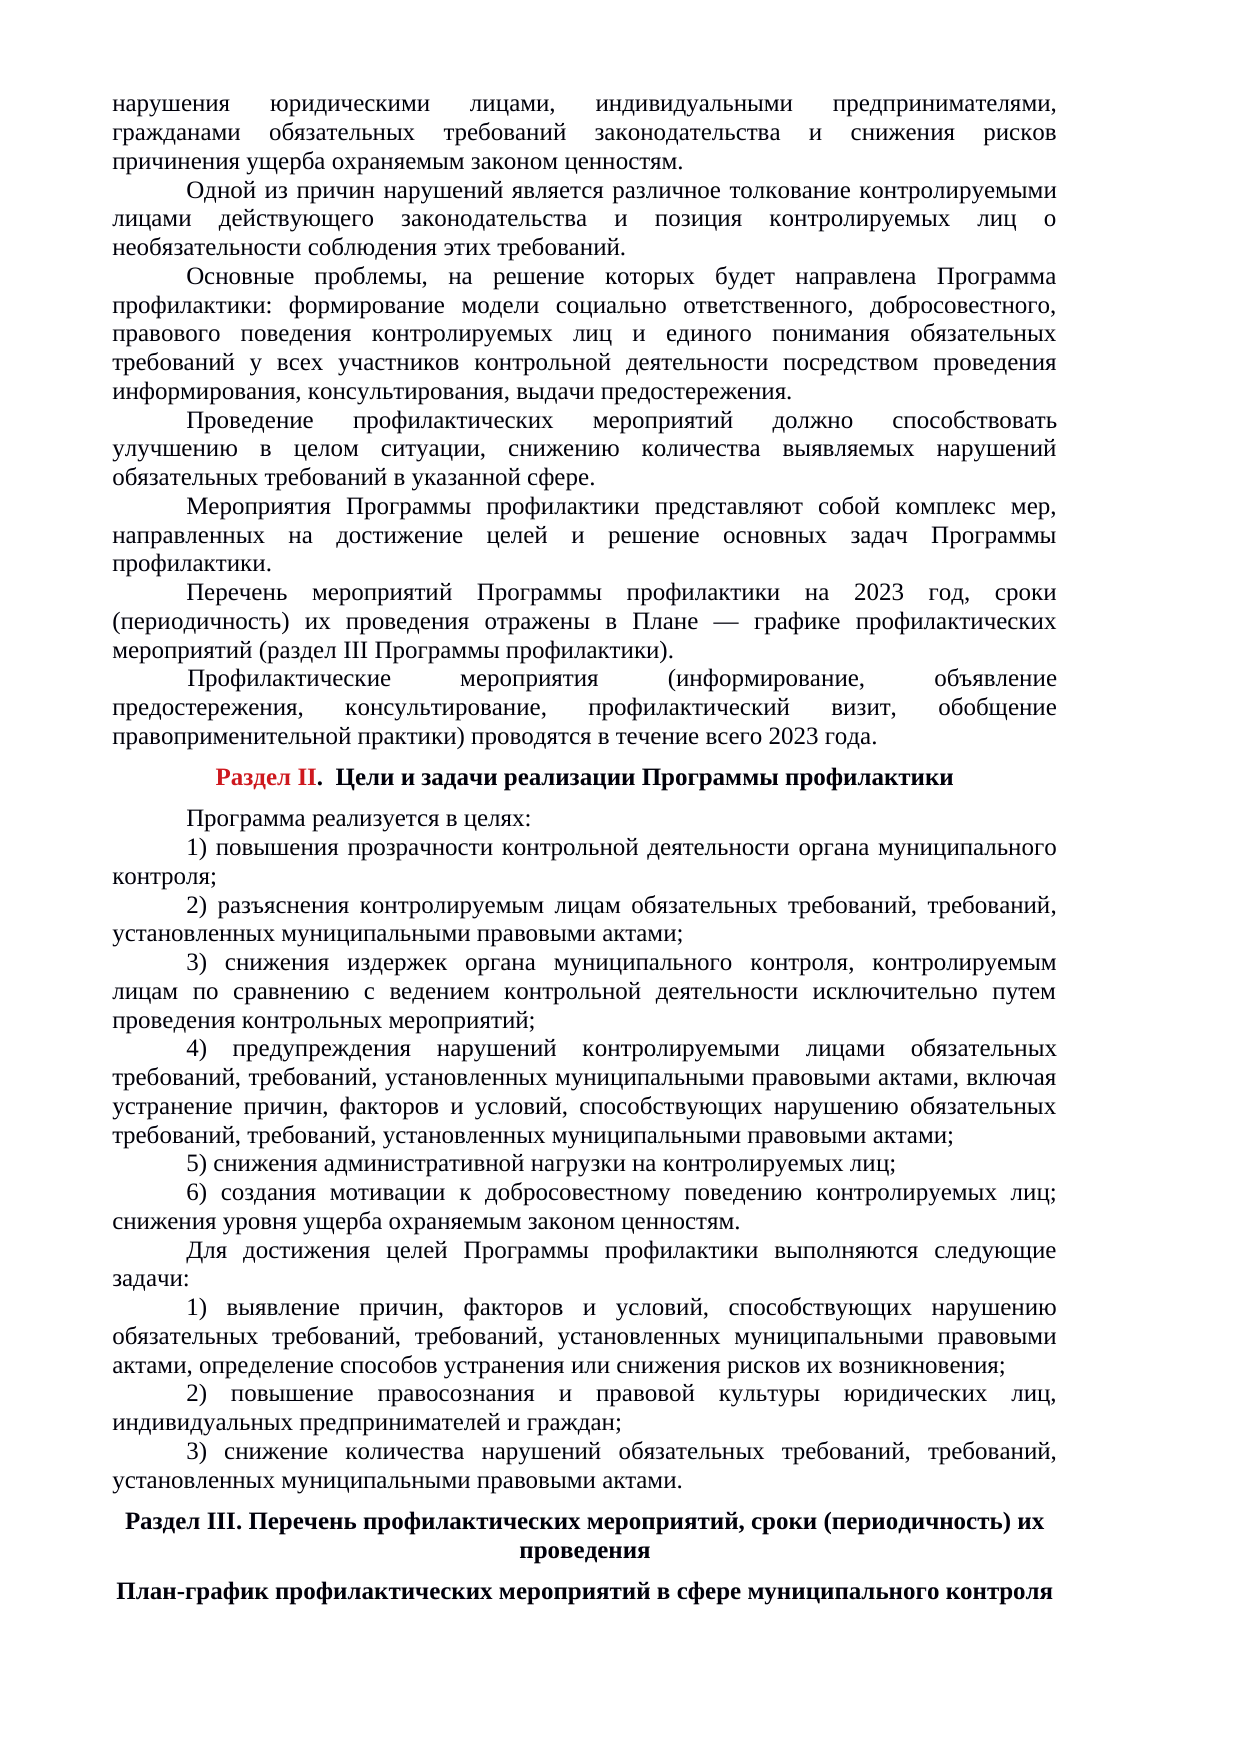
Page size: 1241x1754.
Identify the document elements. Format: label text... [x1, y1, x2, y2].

text 5) снижения административной нагрузки на контролируемых лиц; [112, 1148, 1057, 1177]
text 6) создания мотивации к добросовестному поведению контролируемых лиц; снижения уровня ущерба охраняемым законом ценностям. [112, 1177, 1057, 1235]
text 1) повышения прозрачности контрольной деятельности органа муниципального контроля; [112, 832, 1057, 890]
text Для достижения целей Программы профилактики выполняются следующие задачи: [112, 1235, 1057, 1292]
text 2) разъяснения контролируемым лицам обязательных требований, требований, установленных муниципальными правовыми актами; [112, 890, 1057, 947]
text Мероприятия Программы профилактики представляют собой комплекс мер, направленных на достижение целей и решение основных задач Программы профилактики. [112, 491, 1057, 577]
text Основные проблемы, на решение которых будет направлена Программа профилактики: формирование модели социально ответственного, добросовестного, правового поведения контролируемых лиц и единого понимания обязательных требований у всех участников контрольной деятельности посредством проведения информирования, консультирования, выдачи предостережения. [112, 261, 1057, 405]
text нарушения юридическими лицами, индивидуальными предпринимателями, гражданами обязательных требований законодательства и снижения рисков причинения ущерба охраняемым законом ценностям. [112, 88, 1057, 175]
text Раздел III. Перечень профилактических мероприятий, сроки (периодичность) их проведения [112, 1506, 1057, 1563]
text Профилактические мероприятия (информирование, объявление предостережения, консультирование, профилактический визит, обобщение правоприменительной практики) проводятся в течение всего 2023 года. [112, 663, 1057, 750]
text Раздел II. Цели и задачи реализации Программы профилактики [112, 762, 1057, 791]
text Одной из причин нарушений является различное толкование контролируемыми лицами действующего законодательства и позиция контролируемых лиц о необязательности соблюдения этих требований. [112, 175, 1057, 261]
text 3) снижение количества нарушений обязательных требований, требований, установленных муниципальными правовыми актами. [112, 1436, 1057, 1493]
text 2) повышение правосознания и правовой культуры юридических лиц, индивидуальных предпринимателей и граждан; [112, 1378, 1057, 1436]
text Перечень мероприятий Программы профилактики на 2023 год, сроки (периодичность) их проведения отражены в Плане — графике профилактических мероприятий (раздел III Программы профилактики). [112, 577, 1057, 663]
text Программа реализуется в целях: [112, 803, 1057, 832]
text 3) снижения издержек органа муниципального контроля, контролируемым лицам по сравнению с ведением контрольной деятельности исключительно путем проведения контрольных мероприятий; [112, 947, 1057, 1033]
text Проведение профилактических мероприятий должно способствовать улучшению в целом ситуации, снижению количества выявляемых нарушений обязательных требований в указанной сфере. [112, 405, 1057, 491]
text План-график профилактических мероприятий в сфере муниципального контроля [112, 1576, 1057, 1605]
text 1) выявление причин, факторов и условий, способствующих нарушению обязательных требований, требований, установленных муниципальными правовыми актами, определение способов устранения или снижения рисков их возникновения; [112, 1292, 1057, 1378]
text 4) предупреждения нарушений контролируемыми лицами обязательных требований, требований, установленных муниципальными правовыми актами, включая устранение причин, факторов и условий, способствующих нарушению обязательных требований, требований, установленных муниципальными правовыми актами; [112, 1033, 1057, 1148]
